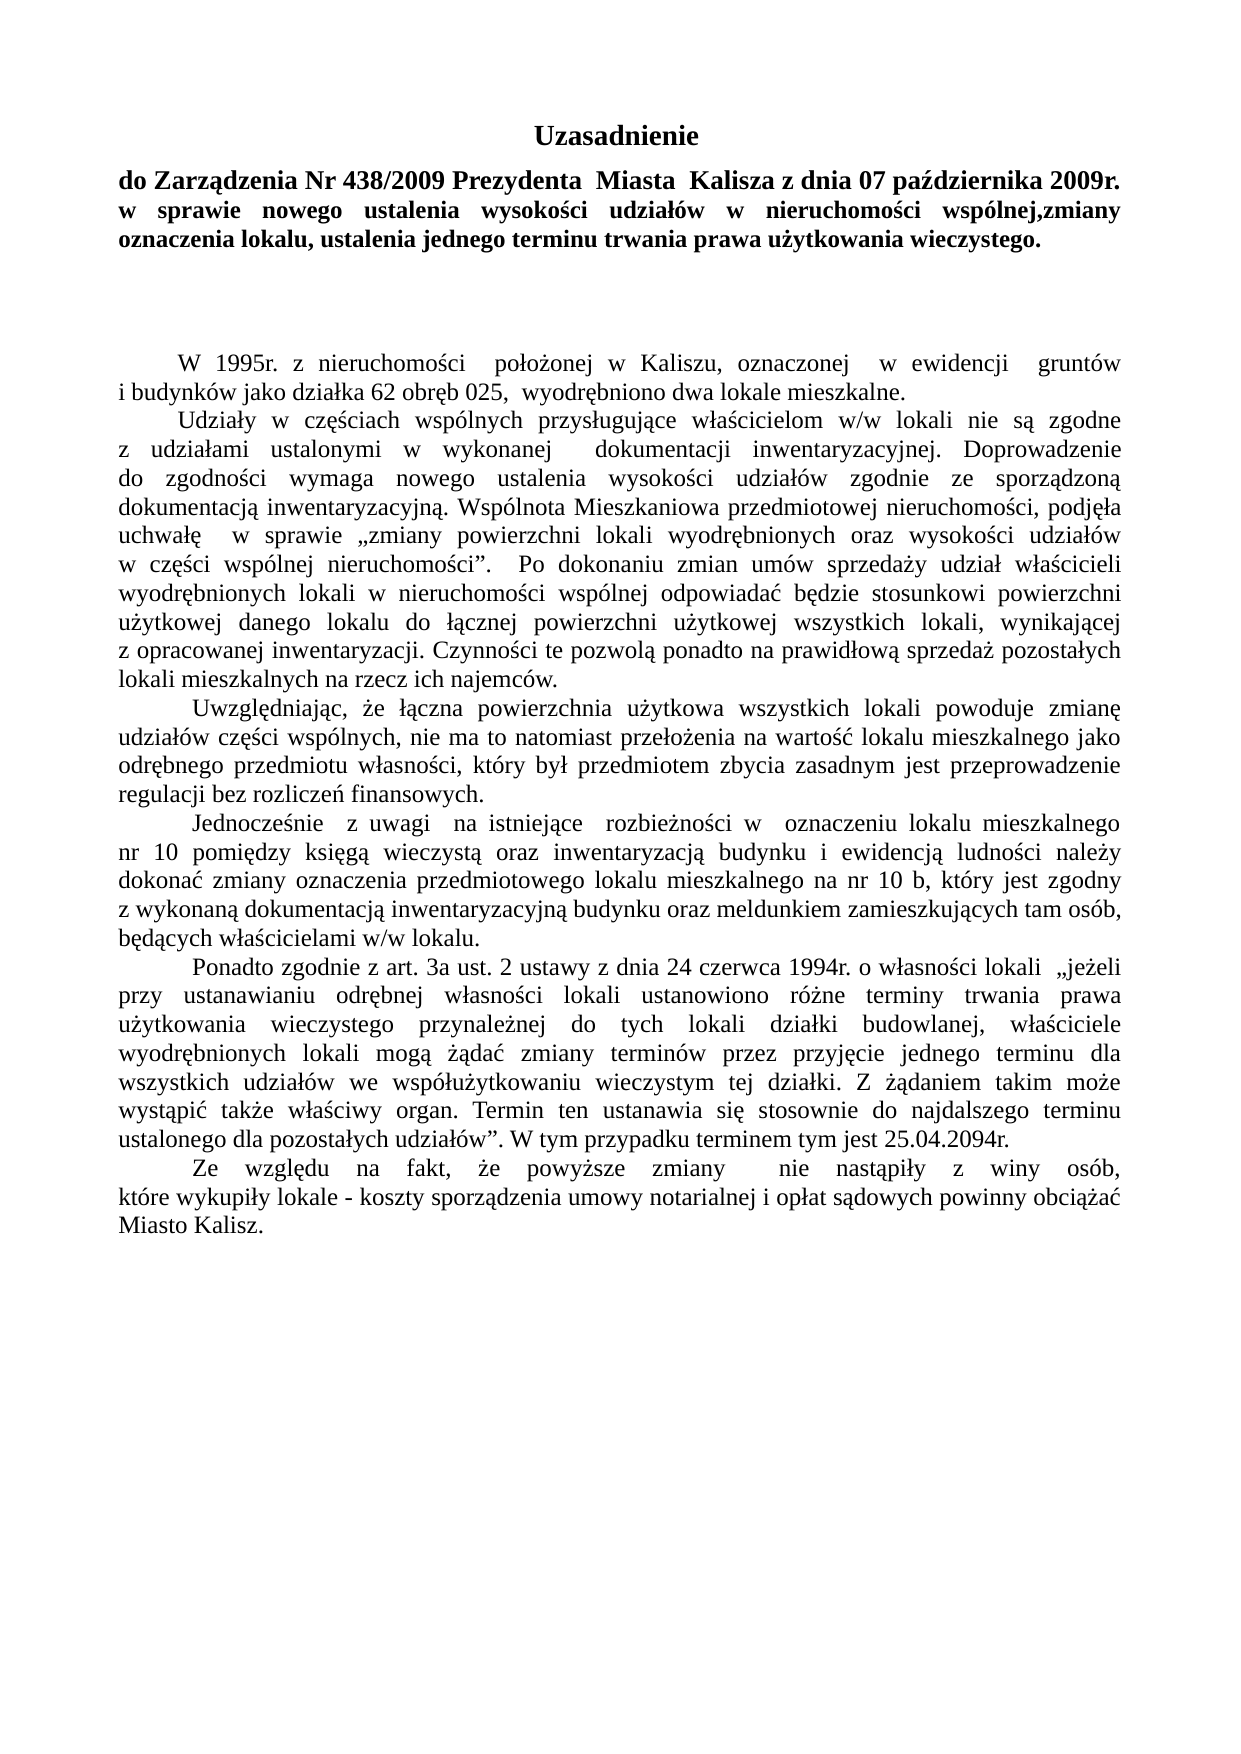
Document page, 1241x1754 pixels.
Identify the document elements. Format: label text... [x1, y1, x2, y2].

text Ponadto zgodnie z art. 3a ust. 2 ustawy z dnia 24 czerwca 1994r. o własności lokali „jeżeli przy ustanawianiu odrębnej własności lokali ustanowiono różne terminy trwania prawa użytkowania wieczystego przynależnej do tych lokali działki budowlanej, właściciele wyodrębnionych lokali mogą żądać zmiany terminów przez przyjęcie jednego terminu dla wszystkich udziałów we współużytkowaniu wieczystym tej działki. Z żądaniem takim może wystąpić także właściwy organ. Termin ten ustanawia się stosownie do najdalszego terminu ustalonego dla pozostałych udziałów”. W tym przypadku terminem tym jest 25.04.2094r. [118, 952, 1122, 1153]
text Uzasadnienie [118, 118, 1122, 152]
text W 1995r. z nieruchomości położonej w Kaliszu, oznaczonej w ewidencji gruntów i budynków jako działka 62 obręb 025, wyodrębniono dwa lokale mieszkalne. [118, 348, 1122, 405]
text do Zarządzenia Nr 438/2009 Prezydenta Miasta Kalisza z dnia 07 października 2009r. w sprawie nowego ustalenia wysokości udziałów w nieruchomości wspólnej,zmiany oznaczenia lokalu, ustalenia jednego terminu trwania prawa użytkowania wieczystego. [118, 164, 1122, 253]
text Udziały w częściach wspólnych przysługujące właścicielom w/w lokali nie są zgodne z udziałami ustalonymi w wykonanej dokumentacji inwentaryzacyjnej. Doprowadzenie do zgodności wymaga nowego ustalenia wysokości udziałów zgodnie ze sporządzoną dokumentacją inwentaryzacyjną. Wspólnota Mieszkaniowa przedmiotowej nieruchomości, podjęła uchwałę w sprawie „zmiany powierzchni lokali wyodrębnionych oraz wysokości udziałów w części wspólnej nieruchomości”. Po dokonaniu zmian umów sprzedaży udział właścicieli wyodrębnionych lokali w nieruchomości wspólnej odpowiadać będzie stosunkowi powierzchni użytkowej danego lokalu do łącznej powierzchni użytkowej wszystkich lokali, wynikającej z opracowanej inwentaryzacji. Czynności te pozwolą ponadto na prawidłową sprzedaż pozostałych lokali mieszkalnych na rzecz ich najemców. [118, 405, 1122, 693]
text Ze względu na fakt, że powyższe zmiany nie nastąpiły z winy osób, które wykupiły lokale - koszty sporządzenia umowy notarialnej i opłat sądowych powinny obciążać Miasto Kalisz. [118, 1153, 1122, 1239]
text Jednocześnie z uwagi na istniejące rozbieżności w oznaczeniu lokalu mieszkalnego nr 10 pomiędzy księgą wieczystą oraz inwentaryzacją budynku i ewidencją ludności należy dokonać zmiany oznaczenia przedmiotowego lokalu mieszkalnego na nr 10 b, który jest zgodny z wykonaną dokumentacją inwentaryzacyjną budynku oraz meldunkiem zamieszkujących tam osób, będących właścicielami w/w lokalu. [118, 808, 1122, 952]
text Uwzględniając, że łączna powierzchnia użytkowa wszystkich lokali powoduje zmianę udziałów części wspólnych, nie ma to natomiast przełożenia na wartość lokalu mieszkalnego jako odrębnego przedmiotu własności, który był przedmiotem zbycia zasadnym jest przeprowadzenie regulacji bez rozliczeń finansowych. [118, 693, 1122, 808]
